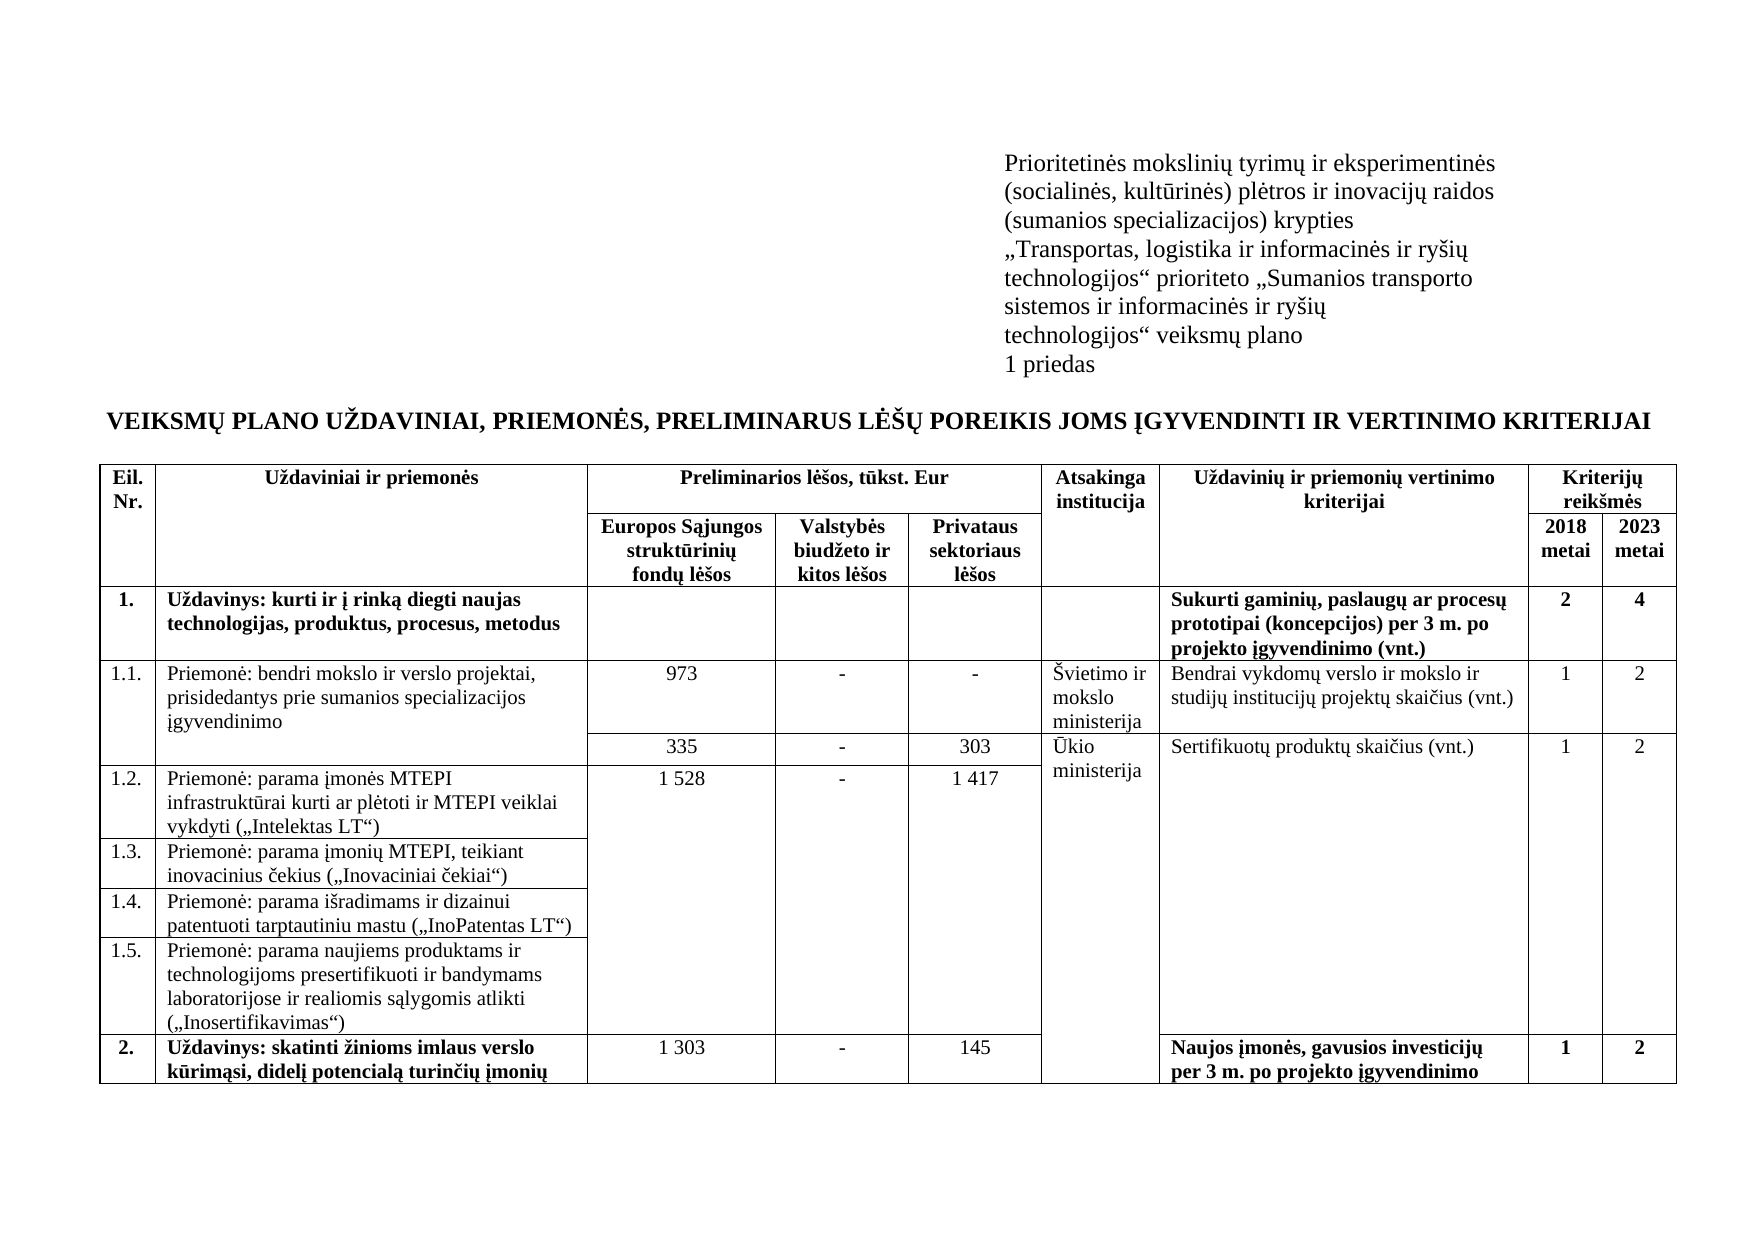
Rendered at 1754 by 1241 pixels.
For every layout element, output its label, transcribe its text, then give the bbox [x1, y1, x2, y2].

table_cell 2 [1529, 587, 1602, 659]
table_cell Bendrai vykdomų verslo ir mokslo ir studijų institucijų projektų skaičius (vnt.) [1160, 661, 1528, 733]
table_cell - [776, 766, 908, 1034]
table_cell 4 [1603, 587, 1676, 659]
table_header Uždavinių ir priemonių vertinimo kriterijai [1160, 465, 1528, 586]
text 1 priedas [1004, 349, 1668, 378]
table_cell - [776, 661, 908, 733]
table_cell Uždavinys: kurti ir į rinką diegti naujas technologijas, produktus, procesus, metodus [156, 587, 587, 659]
table_header Eil. Nr. [101, 465, 155, 586]
table_cell 1 417 [909, 766, 1041, 1034]
text „Transportas, logistika ir informacinės ir ryšių [1004, 234, 1668, 263]
table_cell [588, 587, 775, 659]
table_cell Uždavinys: skatinti žinioms imlaus verslo kūrimąsi, didelį potencialą turinčių įmonių [156, 1035, 587, 1083]
text (socialinės, kultūrinės) plėtros ir inovacijų raidos [1004, 176, 1668, 205]
table_cell Priemonė: parama įmonės MTEPI infrastruktūrai kurti ar plėtoti ir MTEPI veiklai vykdyti („Intelektas LT“) [156, 766, 587, 838]
table_cell Naujos įmonės, gavusios investicijų per 3 m. po projekto įgyvendinimo [1160, 1035, 1528, 1083]
table_cell 2018 metai [1529, 514, 1602, 586]
table_cell 1 528 [588, 766, 775, 1034]
table_cell 1.1. [101, 661, 155, 765]
table_cell 1 [1529, 734, 1602, 1034]
table_cell 1.5. [101, 938, 155, 1034]
table_cell Švietimo ir mokslo ministerija [1042, 661, 1159, 733]
table_header Kriterijų reikšmės [1529, 465, 1676, 513]
table_cell Ūkio ministerija [1042, 734, 1159, 1083]
table_cell 2 [1603, 1035, 1676, 1083]
table_cell - [776, 734, 908, 765]
table_cell 1 [1529, 661, 1602, 733]
text technologijos“ prioriteto „Sumanios transporto [1004, 263, 1668, 291]
table_cell - [909, 661, 1041, 733]
table_cell 973 [588, 661, 775, 733]
table_cell Valstybės biudžeto ir kitos lėšos [776, 514, 908, 586]
text (sumanios specializacijos) krypties [1004, 205, 1668, 234]
table_cell [909, 587, 1041, 659]
table_header Preliminarios lėšos, tūkst. Eur [588, 465, 1041, 513]
table_cell Sukurti gaminių, paslaugų ar procesų prototipai (koncepcijos) per 3 m. po projekto įgyvendinimo (vnt.) [1160, 587, 1528, 659]
text sistemos ir informacinės ir ryšių [1004, 291, 1668, 320]
table_cell 1.2. [101, 766, 155, 838]
table_cell 1. [101, 587, 155, 659]
table_cell Privataus sektoriaus lėšos [909, 514, 1041, 586]
table_cell 2023 metai [1603, 514, 1676, 586]
table_cell Priemonė: bendri mokslo ir verslo projektai, prisidedantys prie sumanios specializacijos įgyvendinimo [156, 661, 587, 765]
table_cell Priemonė: parama įmonių MTEPI, teikiant inovacinius čekius („Inovaciniai čekiai“) [156, 839, 587, 887]
table_cell [1042, 587, 1159, 659]
table_cell 2. [101, 1035, 155, 1083]
table_cell 303 [909, 734, 1041, 765]
table_cell 1 303 [588, 1035, 775, 1083]
table_cell [776, 587, 908, 659]
table_cell 1 [1529, 1035, 1602, 1083]
text technologijos“ veiksmų plano [1004, 320, 1668, 349]
table_cell 1.3. [101, 839, 155, 887]
table_header Uždaviniai ir priemonės [156, 465, 587, 586]
table_cell 145 [909, 1035, 1041, 1083]
table_cell 335 [588, 734, 775, 765]
table_cell Priemonė: parama naujiems produktams ir technologijoms presertifikuoti ir bandymams laboratorijose ir realiomis sąlygomis atlikti („Inosertifikavimas“) [156, 938, 587, 1034]
table_cell - [776, 1035, 908, 1083]
table_cell 2 [1603, 734, 1676, 1034]
table_cell Priemonė: parama išradimams ir dizainui patentuoti tarptautiniu mastu („InoPatentas LT“) [156, 889, 587, 937]
text Prioritetinės mokslinių tyrimų ir eksperimentinės [1004, 148, 1668, 176]
table_cell Europos Sąjungos struktūrinių fondų lėšos [588, 514, 775, 586]
table_header Atsakinga institucija [1042, 465, 1159, 586]
table_cell 1.4. [101, 889, 155, 937]
table_cell 2 [1603, 661, 1676, 733]
text VEIKSMŲ PLANO UŽDAVINIAI, priemonĖS, Preliminarus lėšų poreikis JOMS įgyvendinTi IR VERTINIMO KRITERIJAI [89, 406, 1668, 435]
table_cell Sertifikuotų produktų skaičius (vnt.) [1160, 734, 1528, 1034]
